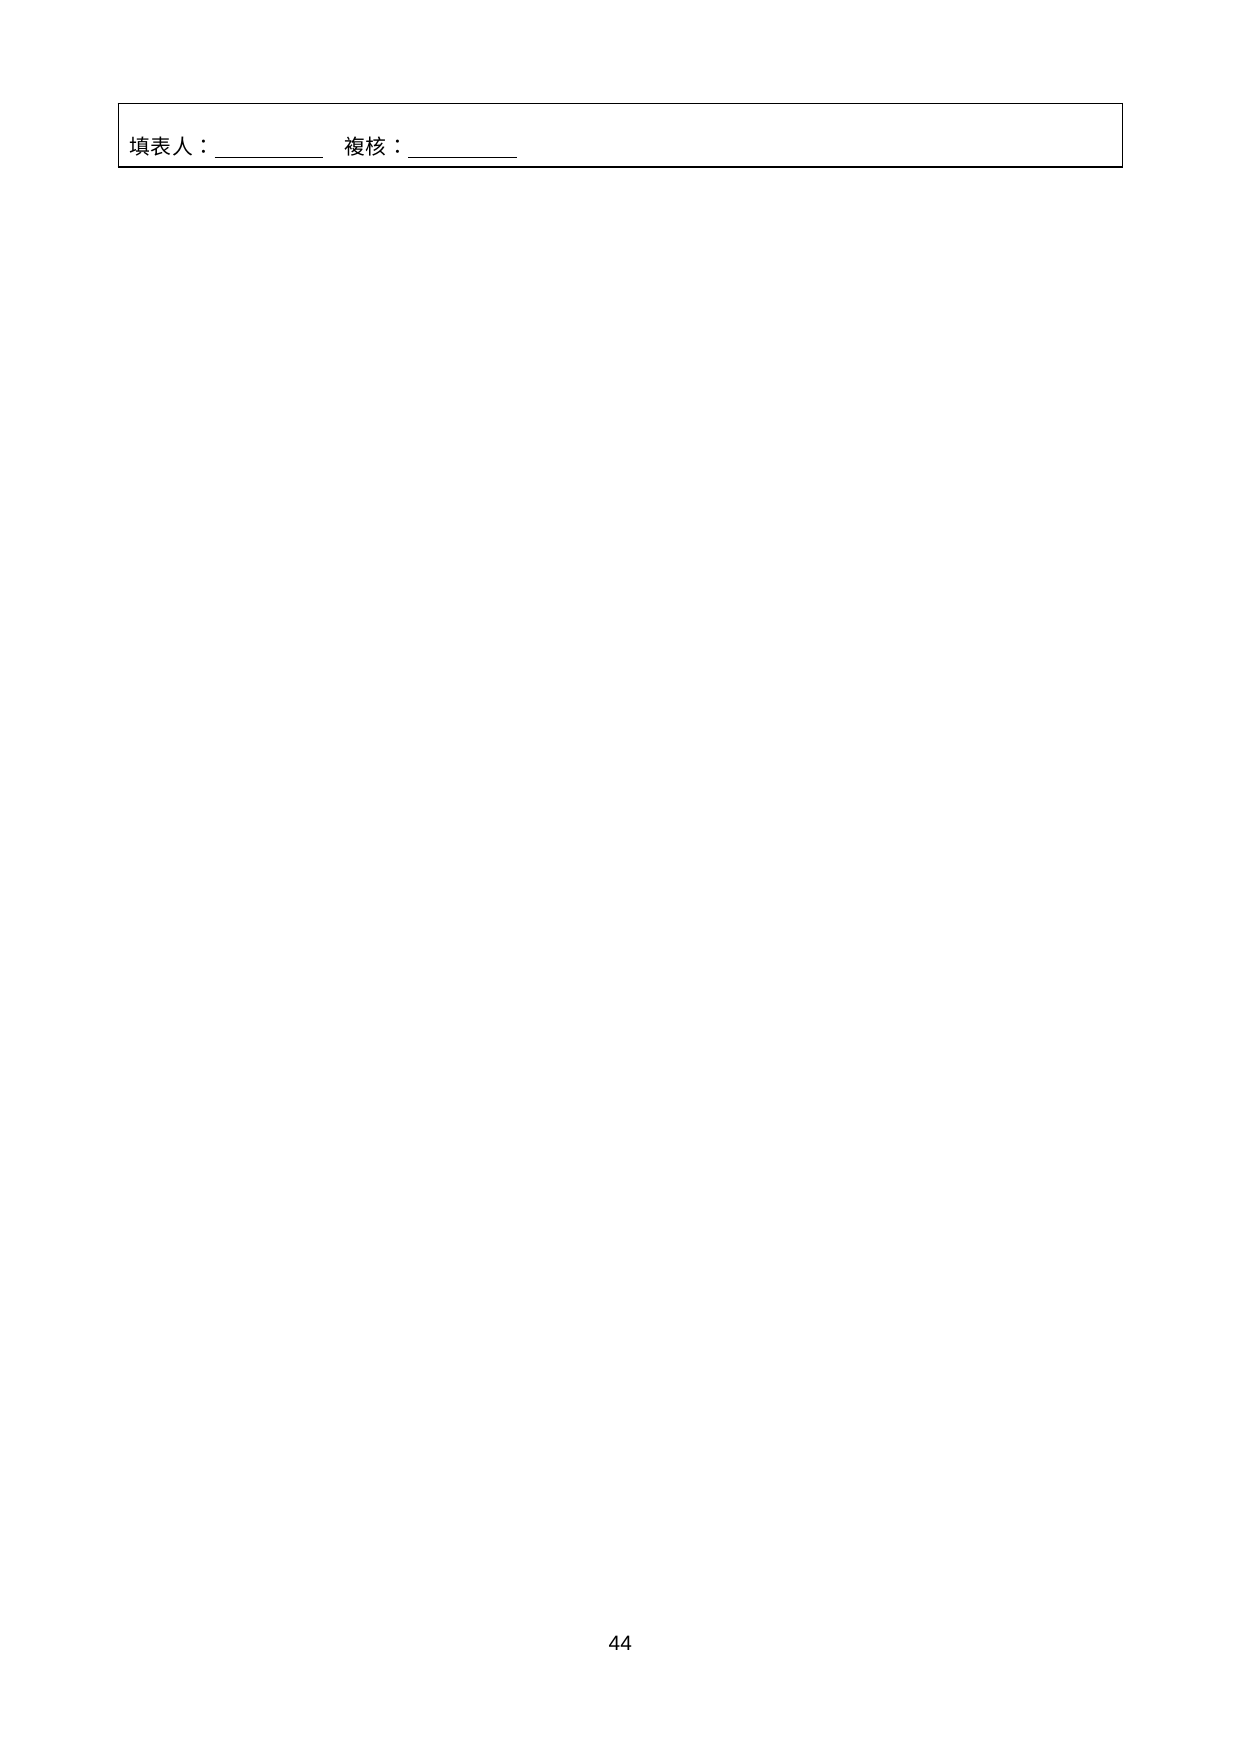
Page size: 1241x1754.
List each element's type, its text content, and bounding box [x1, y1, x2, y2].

table_cell 填表人： 複核： [119, 104, 1122, 166]
